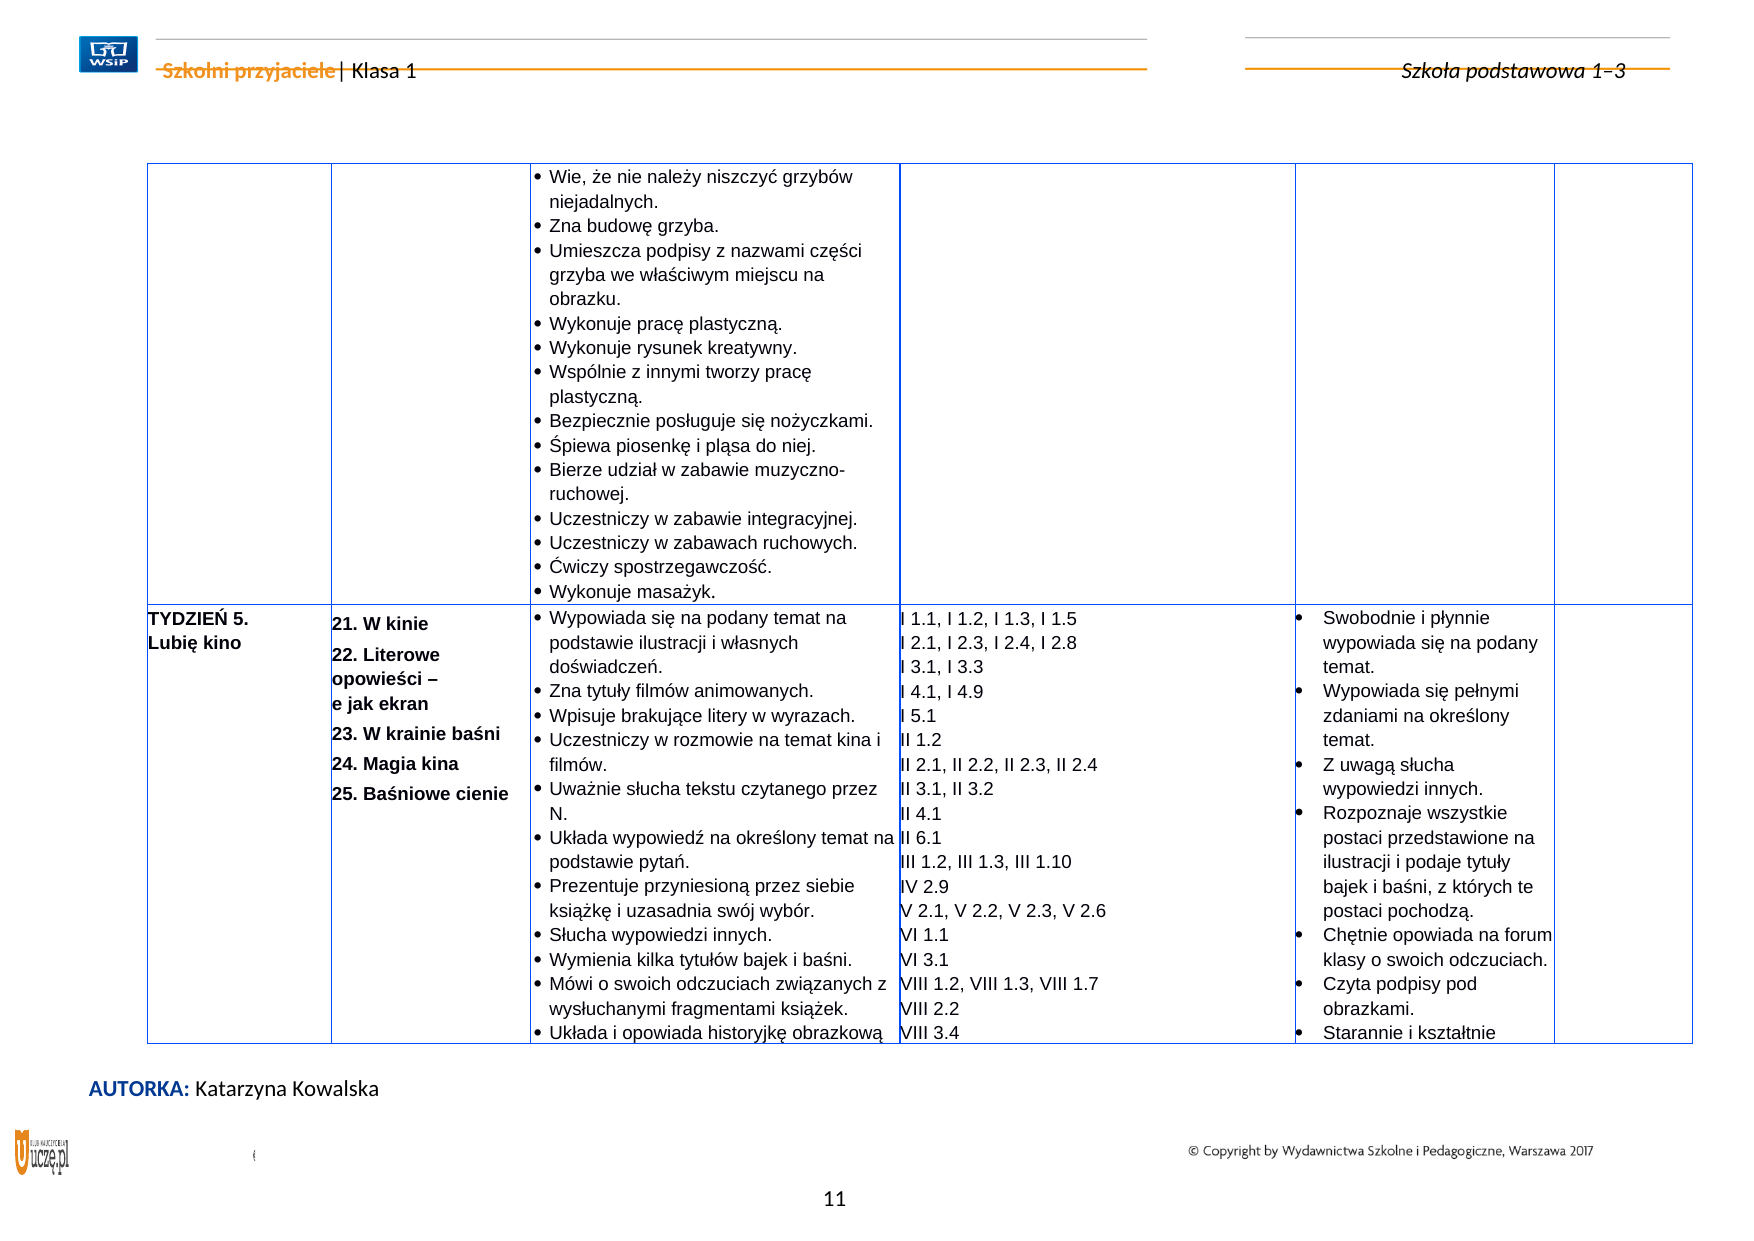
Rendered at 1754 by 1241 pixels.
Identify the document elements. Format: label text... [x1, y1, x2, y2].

picture [1180, 1133, 1606, 1179]
table_cell Swobodnie i płynnie wypowiada się na podany temat. Wypowiada się pełnymi zdaniami na określony temat. Aktywnie uczestniczy w rozmowie na podany temat. Formułuje trafne pytania do tekstu. Posiada wiedzę na temat budowy i trybu życia jeża. Starannie kreśli szlaczki literopodobne. Pisze kształtne litery i, I. Dokonuje trafnej oceny zachowania dzieci. Poprawnie i kształtnie zapisuje liczby w kratkach. Poprawnie używa pojęć: mniej, więcej, tyle samo. Zna różne rodzaje haftu. .Wyjaśnia, co to jest ścieg. Wie, czym się żywią zwierzęta. Trafnie rozpoznaje i nazywa owoce i warzywa z zasłoniętymi oczami. Trafnie rozpoznaje i nazywa skarby jesieni. Wyjaśnia, dlaczego nie należy niszczyć grzybów niejadalnych. Nazywa części grzyba. Starannie i estetycznie wykonuje pracę plastyczną. [1296, 164, 1554, 603]
table_cell Wypowiada się na podany temat na podstawie ilustracji i własnych doświadczeń. Zna tytuły filmów animowanych. Wpisuje brakujące litery w wyrazach. Uczestniczy w rozmowie na temat kina i filmów. Uważnie słucha tekstu czytanego przez N. Układa wypowiedź na określony temat na podstawie pytań. Prezentuje przyniesioną przez siebie książkę i uzasadnia swój wybór. Słucha wypowiedzi innych. Wymienia kilka tytułów bajek i baśni. Mówi o swoich odczuciach związanych z wysłuchanymi fragmentami książek. Układa i opowiada historyjkę obrazkową w kolejności chronologicznej. Łączy obrazki z tytułami baśni tak, aby się rymowały. Wie, z jakich bajek pochodzą rekwizyty. Rozwiązuje zagadki. Zna kilka tytułów filmów animowanych. Wie, że film animowany to dziedzina sztuki Wie, co to jest scenopis. Porównuje scenopis obrazkowy z treścią wysłuchanego fragmentu książki. Wpisuje brakujące litery w wyrazach. Rozpoznaje poznane litery. Rozpoznaje litery e, E w tekście. Dokonuje analizy i syntezy słuchowo-wzrokowej wyrazów. Buduje strukturę dźwiękową wyrazu. Porównuje litery e, E pisane i drukowane. Kreśli po śladzie i samodzielnie szlaczki literopodobne. Pisze litery e, E w liniaturze. Słucha ze zrozumieniem tekstu czytanego przez N. Odpowiada pełnymi zdaniami na pytania dotyczące tekstu. Czyta globalnie. Porównuje wygląd kamery z dawnych czasów z kamerą współczesną. Wie, czym można nagrać filmy profesjonalne i amatorskie. Wyjaśnia, czym jest film 3D i 4D na podstawie wysłuchanego tekstu i własnych doświadczeń. Określa liczbę narządów zmysłów. Rozróżnia zmysły. Formułuje zasady właściwego zachowania w kinie. Nazywa uczucia. Uważnie słucha i wie, skąd dochodzi głos. Układa wyrazy z sylab. Uczestniczy w rozmowie na temat teatru cieni inspirowanej wierszem i filmami. Wie, co to jest teatr cieni. Dzieli się swoją opinią na temat obejrzanych filmów. Wskazuje film, który najbardziej mu się podobał, i uzasadnia swój wybór. Wie, co jest potrzebne do wystawienia teatru cieni. Dzieli się swoimi pomysłami na rozwiązanie sytuacji problemowej. Ogląda film z uwagą. Odgrywa rolę w teatrze cieni. Odczytuje zapis i podaje wynik działania matematycznego. Rozpoznaje znaki: +, =. Zapisuje działania na dodawanie. Dokonuje analizy zadania tekstowego. Uczestniczy w zabawach matematyczno-ruchowych. Rozwiązuje proste zadania tekstowe. Zapisuje obliczenia i odpowiedzi do zadań. Rozpoznaje i zapisuje liczbę 5. Porównuje liczebności zbiorów. Wyszukuje w otoczeniu zbiory o określonej liczbie elementów i tworzy takie zbiory. Rozumie pojęcie liczby 5 w aspekcie kardynalnym i porządkowym. Określa, czego jest więcej, a czego mniej niż 5. Liczy w zakresie 5 na palcach. Uczestniczy w zabawach manipulacyjnych – układa liczmany zgodnie z poleceniami N. Zna i stosuje zasady bezpiecznego poruszenia się po drogach. Zna zasady kulturalnego i bezpiecznego zachowania w autobusie. Kulturalnie zachowuje się w kinie. Rysuje nowego bohatera kreskówki. Tworzy kreskówkę. Tworzy sylwetę do teatru cieni. Wykonuje pracę plastyczną. Koloruje obrazek według kodu. Bezpiecznie posługuje się nożyczkami. Śpiewa piosenkę. Zna kolejną zwrotkę piosenki. Uczestniczy w zabawie muzyczno-ruchowej. Czerpie radość ze wspólnej zabawy. Wykonuje poprawnie polecenia podczas zabawy ruchowej. Poprawia swoją sprawność fizyczną poprzez uczestnictwo w zabawach ruchowych. [531, 605, 899, 1043]
picture [0, 6, 1671, 84]
table_cell [1555, 605, 1692, 1043]
table_cell Swobodnie i płynnie wypowiada się na podany temat. Wypowiada się pełnymi zdaniami na określony temat. Z uwagą słucha wypowiedzi innych. Rozpoznaje wszystkie postaci przedstawione na ilustracji i podaje tytuły bajek i baśni, z których te postaci pochodzą. Chętnie opowiada na forum klasy o swoich odczuciach. Czyta podpisy pod obrazkami. Starannie i kształtnie [1296, 605, 1554, 1043]
table_cell [332, 164, 530, 603]
table_cell Słucha ze zrozumieniem tekstu wiersza czytanego przez N. Wypowiada się na podany temat na podstawie wiersza, ilustracji i własnych doświadczeń. Układa pytania do tekstu. Układa pytania z podanymi słowami. Rozwiązuje zagadki. Udziela odpowiedzi na pytania. Pantomimicznie przedstawia treść utworu. Ocenia zachowanie dzieci przedstawionych na obrazku. Dokonuje analizy sylabowej i głoskowej wyrazów. Rozumie wieloznaczność słowa igła. Rozwiązuje rebusy. Układa i opowiada historyjkę obrazkową. Łączy w pary wyrazy różniące się jedną literą. Kreśli po śladzie i samodzielnie szlaczki literopodobne. Wykonuje ćwiczenia grafomotoryczne. Rozpoznaje litery i, I oraz pisze je po śladzie i w liniaturze. Pisze po śladzie i samodzielnie poznane litery. Wyróżnia literę i w wyrazach. Buduje strukturę dźwiękową wyrazu podstawowego. Porównuje litery i, I pisane i drukowane. Czyta teksty z wyrazami zawierającymi litery i, I. Czyta globalnie. Uzupełnia wyrazy literą i. Wie, co to jest haft. Wie, co to jest ścieg. Przelicza elementy w zbiorach. Porównuje liczebności zbiorów. Wyszukuje w otoczeniu zbiory o określonej liczbie elementów i tworzy takie zbiory. Posługuje się pojęciami: mniej, więcej, tyle samo. Uzupełnia brakujące elementy w zbiorach. Zna aspekt kardynalny i porządkowy liczb 3, 4. Zna liczby od 1 do 4 i potrafi je zapisać. Posługuje się znakami: >, <. =. Zapisuje liczby i znaki matematyczne: >, <, =. Określa, czego jest więcej, a czego mniej i o ile. Rozumie, co to znaczy o jeden więcej. Tworzy rymy. Potrafi dokończyć rytm. Wie, która to jest prawa strona. Rysuje figury geometryczne zgodnie z instrukcją. Zbiera dary przyrody i owoce. Segreguje dary jesieni. Wie, jak zwierzęta i ludzie przygotowują się do zimy. Dobiera zdjęcia zwierząt do ilustracji przedstawiających pożywienie. Wie, do czego można wykorzystać owoce i warzywa. Wskazuje jadalne części warzyw. Rozpoznaje owoce i warzywa różnymi zmysłami. Wie, że należy spożywać owoce i warzywa ze względu na ich wartość odżywczą. Zna korzyści płynące z picia koktajlu owocowo-warzywnego. Zachowuje zasady higieny podczas przygotowywaniu koktajlu. Podaje nazwy ptaków przedstawionych na ilustracji. Wie, kto pracuje w ogrodzie. Rozpoznaje skarby jesieni za pomocą dotyku. Podaje pomysły na wykorzystanie jesiennych skarbów. Uczestniczy w rozmowie na temat grzybów jadalnych i niejadalnych. Rozpoznaje i nazywa niektóre grzyby jadalne i niejadalne. Wie, że nie należy niszczyć grzybów niejadalnych. Zna budowę grzyba. Umieszcza podpisy z nazwami części grzyba we właściwym miejscu na obrazku. Wykonuje pracę plastyczną. Wykonuje rysunek kreatywny. Wspólnie z innymi tworzy pracę plastyczną. Bezpiecznie posługuje się nożyczkami. Śpiewa piosenkę i pląsa do niej. Bierze udział w zabawie muzyczno-ruchowej. Uczestniczy w zabawie integracyjnej. Uczestniczy w zabawach ruchowych. Ćwiczy spostrzegawczość. Wykonuje masażyk. [531, 164, 899, 603]
table_cell [1555, 164, 1692, 603]
table_cell [148, 164, 331, 603]
table_cell TYDZIEŃ 5. Lubię kino [148, 605, 331, 1043]
table_cell 21. W kinie 22. Literowe opowieści – e jak ekran 23. W krainie baśni 24. Magia kina 25. Baśniowe cienie [332, 605, 530, 1043]
table_cell [901, 164, 1295, 603]
table_cell I 1.1, I 1.2, I 1.3, I 1.5 I 2.1, I 2.3, I 2.4, I 2.8 I 3.1, I 3.3 I 4.1, I 4.9 I 5.1 II 1.2 II 2.1, II 2.2, II 2.3, II 2.4 II 3.1, II 3.2 II 4.1 II 6.1 III 1.2, III 1.3, III 1.10 IV 2.9 V 2.1, V 2.2, V 2.3, V 2.6 VI 1.1 VI 3.1 VIII 1.2, VIII 1.3, VIII 1.7 VIII 2.2 VIII 3.4 [901, 605, 1295, 1043]
